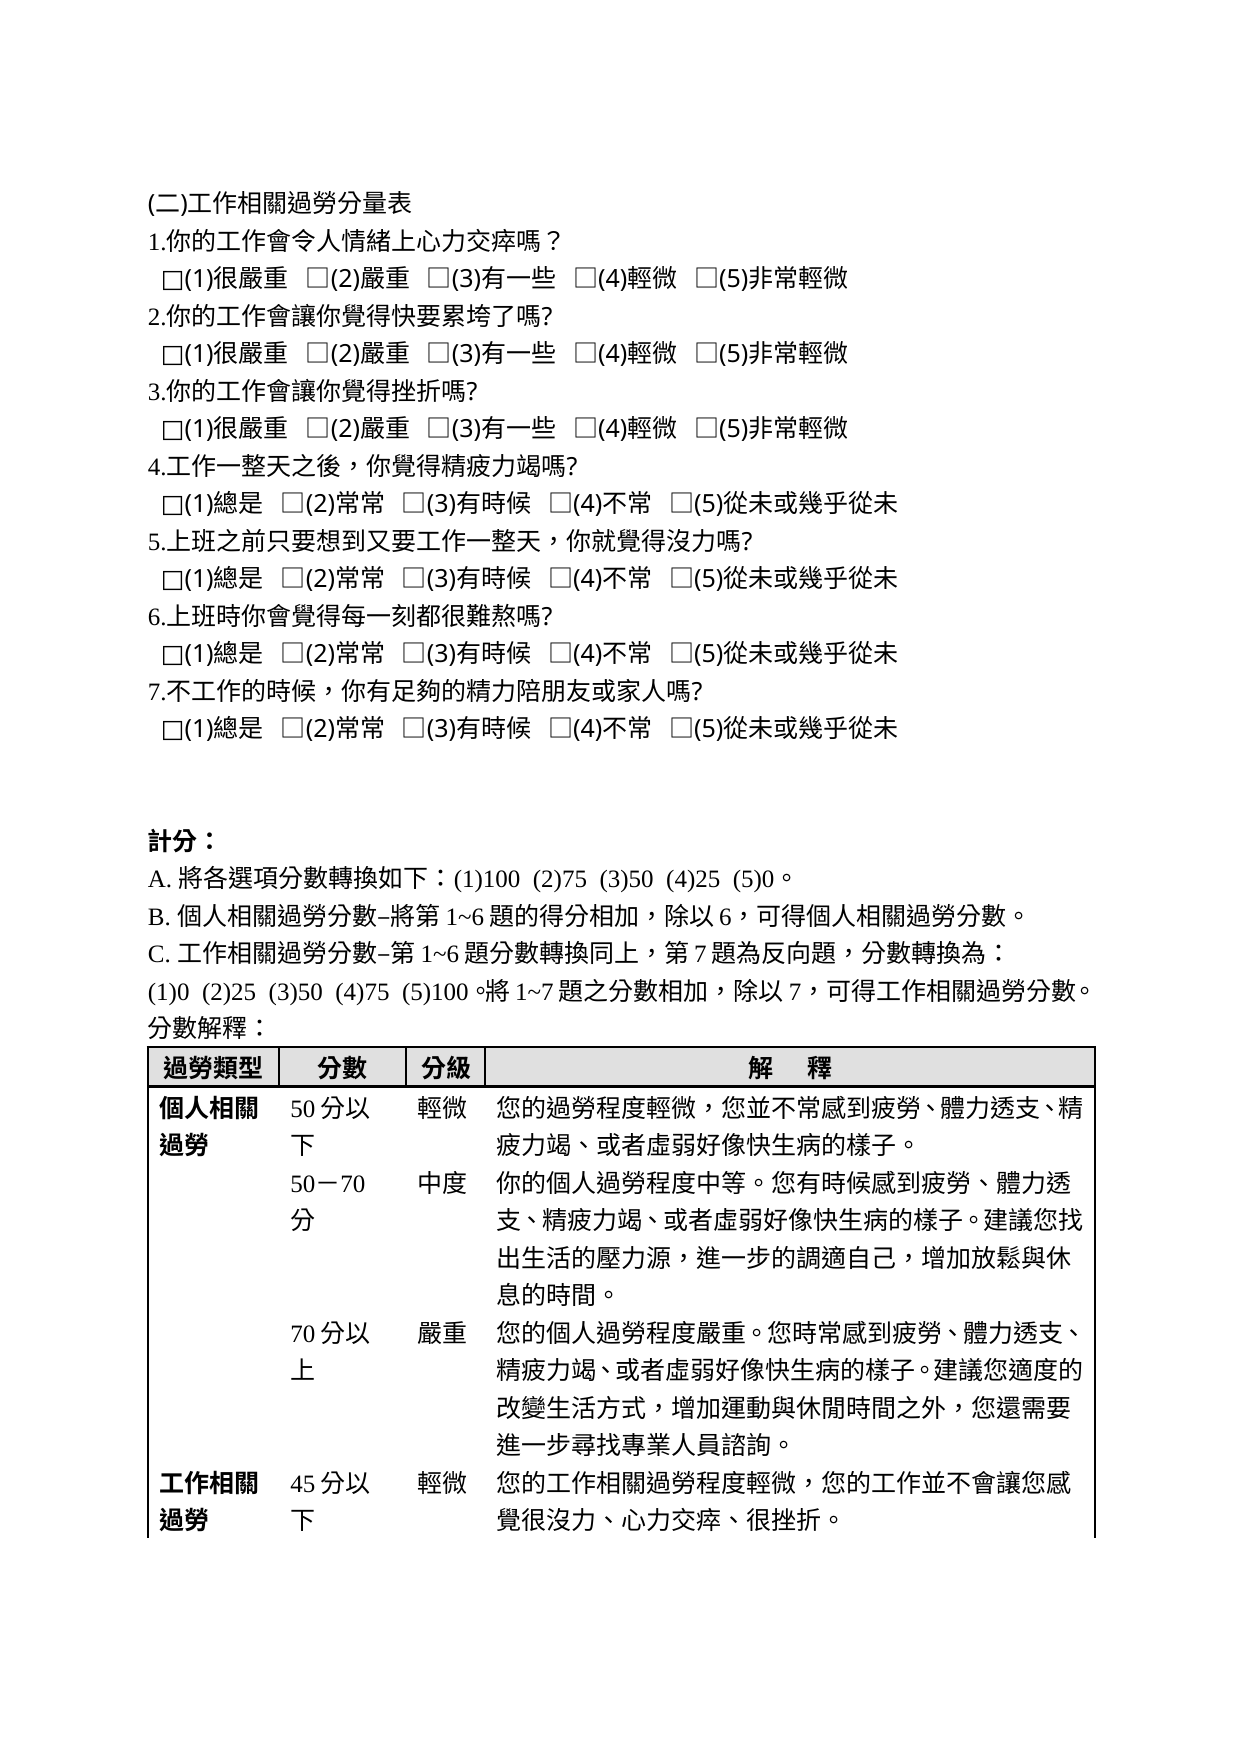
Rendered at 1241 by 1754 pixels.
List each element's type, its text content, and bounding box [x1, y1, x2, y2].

table_cell 45分以下 [279, 1463, 406, 1537]
text □(1)很嚴重 □(2)嚴重 □(3)有一些 □(4)輕微 □(5)非常輕微 [148, 258, 1092, 296]
text A. 將各選項分數轉換如下：(1)100 (2)75 (3)50 (4)25 (5)0。 [148, 858, 1092, 896]
text C. 工作相關過勞分數–第1~6題分數轉換同上，第7題為反向題，分數轉換為： [148, 933, 1092, 971]
table_cell 您的個人過勞程度嚴重。您時常感到疲勞、體力透支、精疲力竭、或者虛弱好像快生病的樣子。建議您適度的改變生活方式，增加運動與休閒時間之外，您還需要進一步尋找專業人員諮詢。 [485, 1313, 1094, 1462]
text □(1)很嚴重 □(2)嚴重 □(3)有一些 □(4)輕微 □(5)非常輕微 [148, 408, 1092, 446]
text 4.工作一整天之後，你覺得精疲力竭嗎? [148, 446, 1092, 483]
text (1)0 (2)25 (3)50 (4)75 (5)100。將1~7題之分數相加，除以7，可得工作相關過勞分數。 [148, 971, 1092, 1008]
table_cell 50分以下 [279, 1088, 406, 1162]
table_cell 嚴重 [406, 1313, 485, 1462]
table_cell [149, 1313, 279, 1462]
text □(1)總是 □(2)常常 □(3)有時候 □(4)不常 □(5)從未或幾乎從未 [148, 633, 1092, 671]
table_cell 70分以上 [279, 1313, 406, 1462]
table_header 過勞類型 [149, 1048, 278, 1085]
text □(1)很嚴重 □(2)嚴重 □(3)有一些 □(4)輕微 □(5)非常輕微 [148, 333, 1092, 371]
text □(1)總是 □(2)常常 □(3)有時候 □(4)不常 □(5)從未或幾乎從未 [148, 483, 1092, 521]
text 1.你的工作會令人情緒上心力交瘁嗎？ [148, 221, 1092, 258]
text □(1)總是 □(2)常常 □(3)有時候 □(4)不常 □(5)從未或幾乎從未 [148, 708, 1092, 746]
table_cell [149, 1163, 279, 1312]
text 分數解釋： [148, 1008, 1092, 1046]
text (二)工作相關過勞分量表 [148, 183, 1092, 221]
text 6.上班時你會覺得每一刻都很難熬嗎? [148, 596, 1092, 633]
table_cell 50－70分 [279, 1163, 406, 1312]
text 7.不工作的時候，你有足夠的精力陪朋友或家人嗎? [148, 671, 1092, 708]
table_header 分數 [280, 1048, 405, 1085]
text 計分： [148, 821, 1092, 858]
table_cell 工作相關過勞 [149, 1463, 279, 1537]
table_cell 個人相關過勞 [149, 1088, 279, 1162]
table_header 分級 [407, 1048, 484, 1085]
table_cell 您的過勞程度輕微，您並不常感到疲勞、體力透支、精疲力竭、或者虛弱好像快生病的樣子。 [485, 1088, 1094, 1162]
text B. 個人相關過勞分數–將第1~6題的得分相加，除以6，可得個人相關過勞分數。 [148, 896, 1092, 933]
text 5.上班之前只要想到又要工作一整天，你就覺得沒力嗎? [148, 521, 1092, 558]
text 3.你的工作會讓你覺得挫折嗎? [148, 371, 1092, 408]
text □(1)總是 □(2)常常 □(3)有時候 □(4)不常 □(5)從未或幾乎從未 [148, 558, 1092, 596]
table_cell 輕微 [406, 1088, 485, 1162]
text 2.你的工作會讓你覺得快要累垮了嗎? [148, 296, 1092, 333]
table_header 解 釋 [486, 1048, 1094, 1085]
table_cell 您的工作相關過勞程度輕微，您的工作並不會讓您感覺很沒力、心力交瘁、很挫折。 [485, 1463, 1094, 1537]
table_cell 中度 [406, 1163, 485, 1312]
table_cell 輕微 [406, 1463, 485, 1537]
table_cell 你的個人過勞程度中等。您有時候感到疲勞、體力透支、精疲力竭、或者虛弱好像快生病的樣子。建議您找出生活的壓力源，進一步的調適自己，增加放鬆與休息的時間。 [485, 1163, 1094, 1312]
